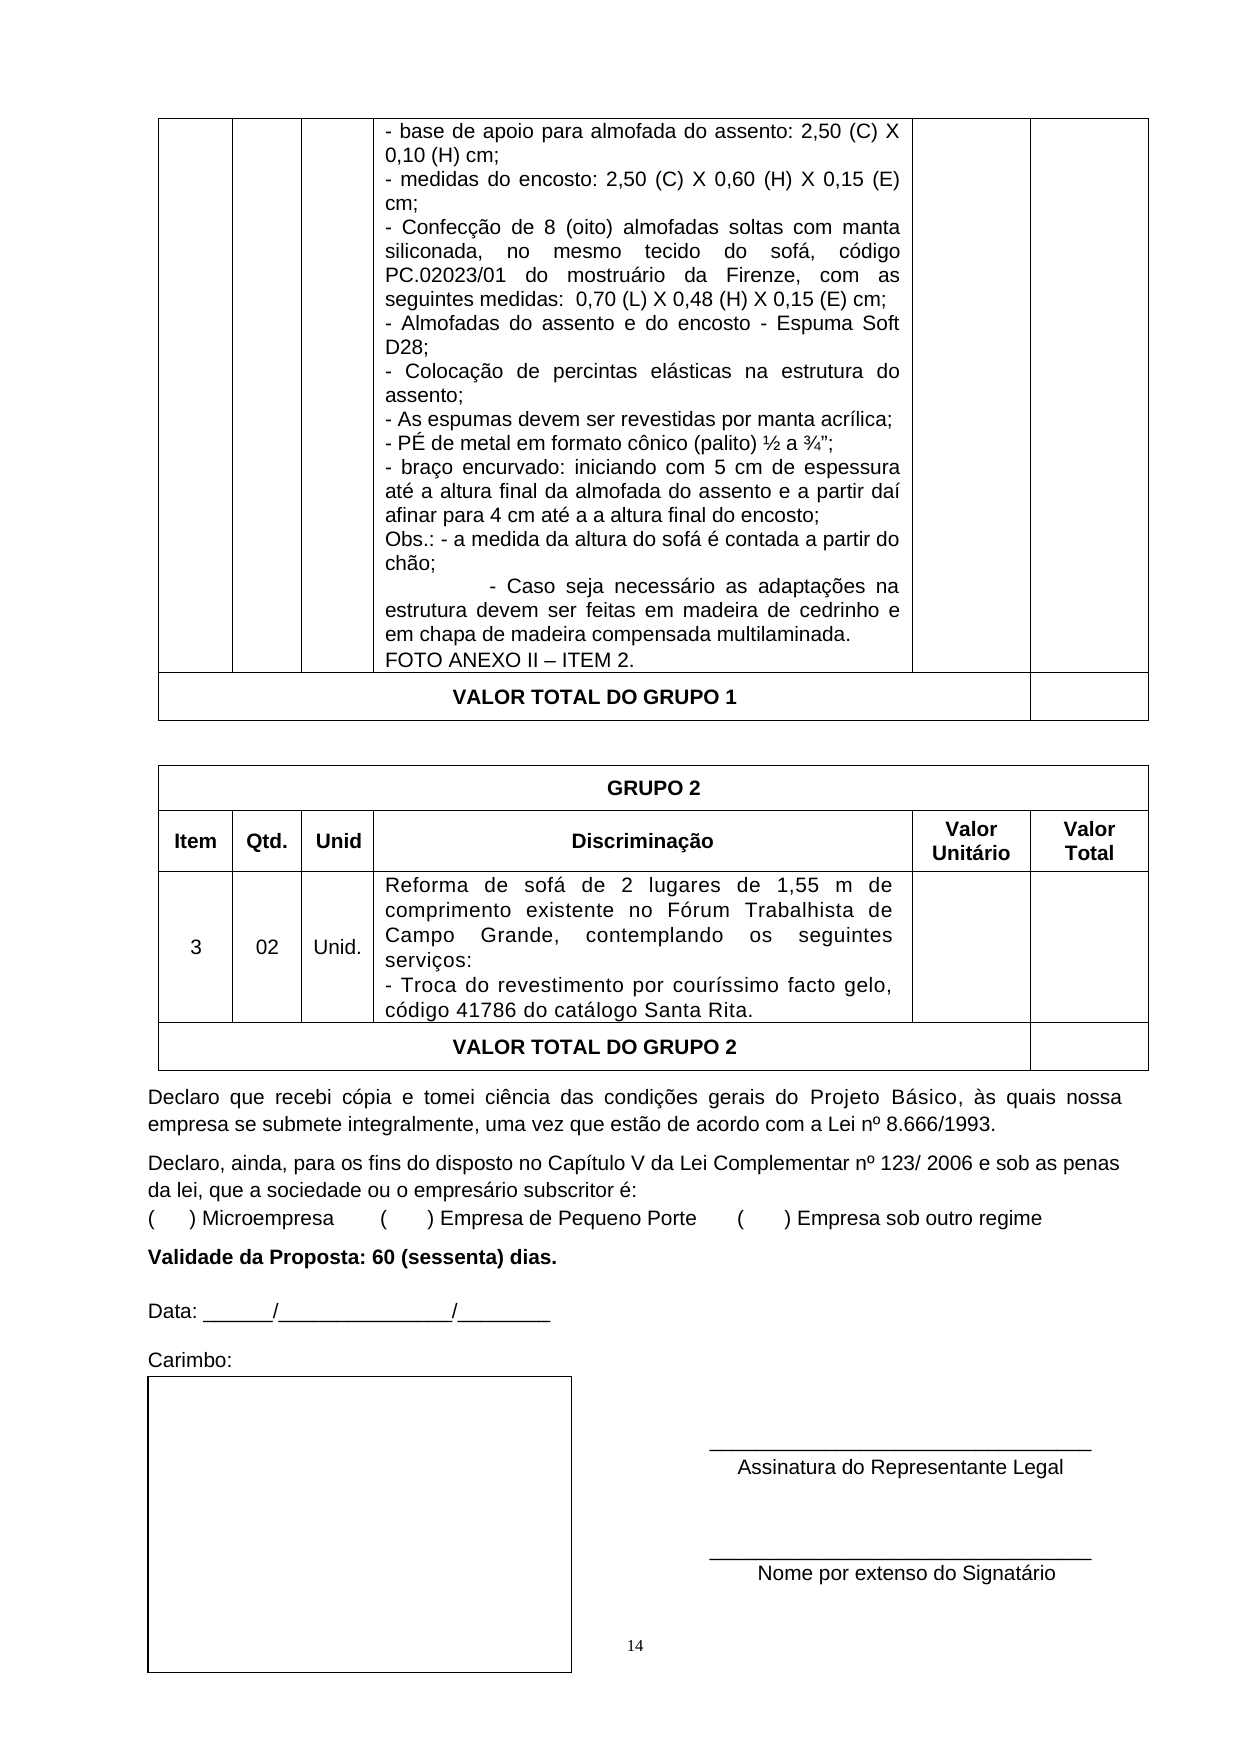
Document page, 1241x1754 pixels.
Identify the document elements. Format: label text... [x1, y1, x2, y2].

table_cell Discriminação [374, 811, 912, 871]
table_cell [1031, 119, 1148, 672]
table_cell [159, 119, 232, 672]
table_cell Item [159, 811, 232, 871]
table_cell [1031, 1023, 1148, 1070]
text ( ) Microempresa ( ) Empresa de Pequeno Porte ( ) Empresa sob outro regime [148, 1203, 1122, 1230]
table_cell [1031, 872, 1148, 1022]
table_cell 3 [159, 872, 232, 1022]
text Validade da Proposta: 60 (sessenta) dias. [148, 1242, 1121, 1269]
table_cell [1031, 673, 1148, 720]
table_cell 02 [233, 872, 301, 1022]
text Carimbo: [148, 1348, 1121, 1372]
table_cell [233, 119, 301, 672]
text _________________________________ [679, 1426, 1122, 1453]
table_cell - base de apoio para almofada do assento: 2,50 (C) X 0,10 (H) cm; - medidas do encosto: 2,50 (C) X 0,60 (H) X 0,15 (E) cm; - Confecção de 8 (oito) almofadas soltas com manta siliconada, no mesmo tecido do sofá, código PC.02023/01 do mostruário da Firenze, com as seguintes medidas: 0,70 (L) X 0,48 (H) X 0,15 (E) cm; - Almofadas do assento e do encosto - Espuma Soft D28; - Colocação de percintas elásticas na estrutura do assento; - As espumas devem ser revestidas por manta acrílica; - PÉ de metal em formato cônico (palito) ½ a ¾”; - braço encurvado: iniciando com 5 cm de espessura até a altura final da almofada do assento e a partir daí afinar para 4 cm até a a altura final do encosto; Obs.: - a medida da altura do sofá é contada a partir do chão; - Caso seja necessário as adaptações na estrutura devem ser feitas em madeira de cedrinho e em chapa de madeira compensada multilaminada. FOTO ANEXO II – ITEM 2. [374, 119, 912, 672]
table_cell [913, 119, 1030, 672]
text Assinatura do Representante Legal [679, 1453, 1122, 1480]
table_cell [913, 872, 1030, 1022]
text Nome por extenso do Signatário [572, 1561, 1122, 1585]
table_cell VALOR TOTAL DO GRUPO 2 [159, 1023, 1030, 1070]
table_cell Unid [302, 811, 373, 871]
text Declaro que recebi cópia e tomei ciência das condições gerais do Projeto Básico, às quais nossa empresa se submete integralmente, uma vez que estão de acordo com a Lei nº 8.666/1993. [148, 1083, 1122, 1137]
table_cell Unid. [302, 872, 373, 1022]
table_cell Valor Total [1031, 811, 1148, 871]
table_cell Valor Unitário [913, 811, 1030, 871]
text Declaro, ainda, para os fins do disposto no Capítulo V da Lei Complementar nº 123/ 2006 e sob as penas da lei, que a sociedade ou o empresário subscritor é: [148, 1149, 1122, 1203]
table_cell Qtd. [233, 811, 301, 871]
table_cell Reforma de sofá de 2 lugares de 1,55 m de comprimento existente no Fórum Trabalhista de Campo Grande, contemplando os seguintes serviços: - Troca do revestimento por couríssimo facto gelo, código 41786 do catálogo Santa Rita. [374, 872, 912, 1022]
table_cell [302, 119, 373, 672]
table_header GRUPO 2 [159, 766, 1148, 810]
text _________________________________ [679, 1534, 1122, 1561]
table_cell VALOR TOTAL DO GRUPO 1 [159, 673, 1030, 720]
text Data: ______/_______________/________ [148, 1297, 1121, 1324]
